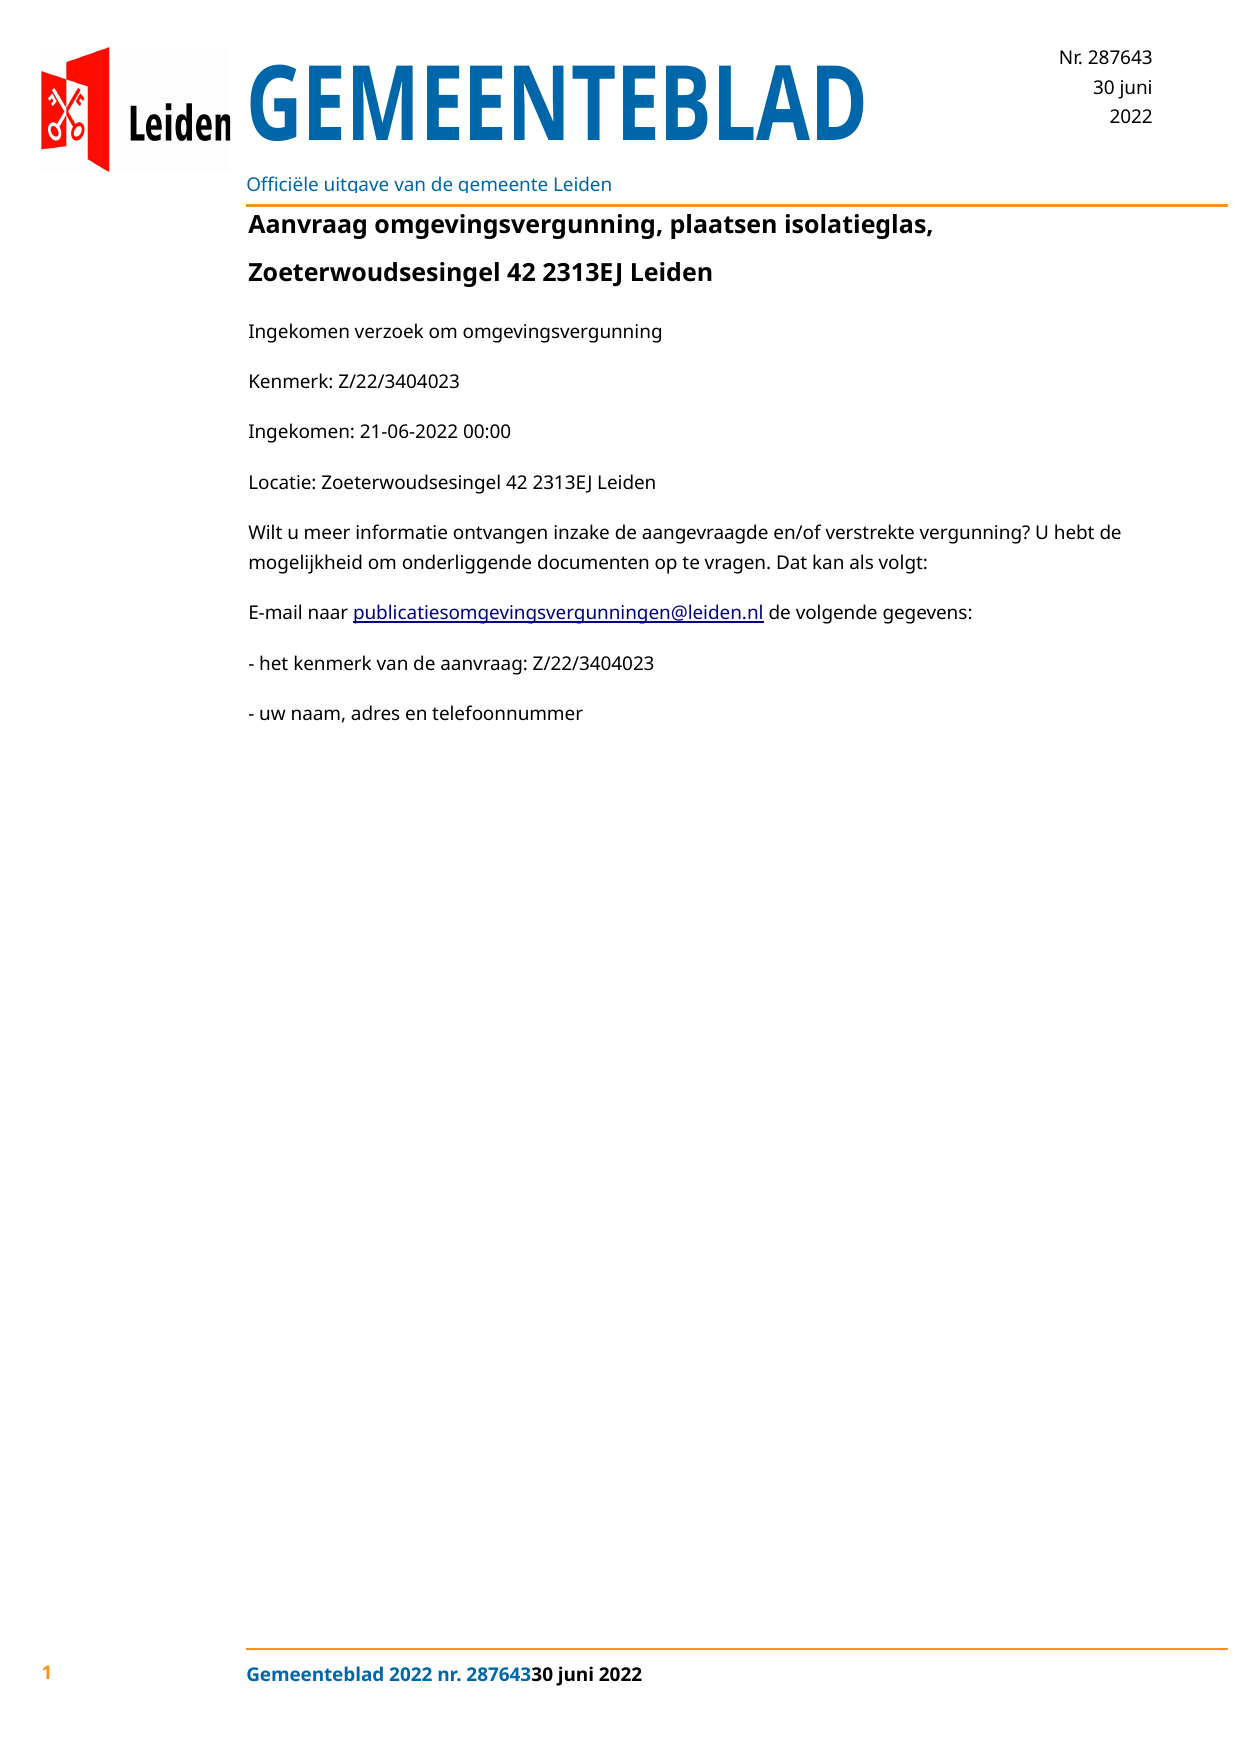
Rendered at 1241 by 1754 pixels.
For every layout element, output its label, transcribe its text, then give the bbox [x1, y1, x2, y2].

picture [41, 47, 231, 172]
text - uw naam, adres en telefoonnummer [248, 700, 1152, 726]
text - het kenmerk van de aanvraag: Z/22/3404023 [248, 650, 1152, 676]
text Aanvraag omgevingsvergunning, plaatsen isolatieglas, Zoeterwoudsesingel 42 2313EJ Leiden [248, 207, 1152, 288]
text Ingekomen: 21-06-2022 00:00 [248, 419, 1152, 444]
text Ingekomen verzoek om omgevingsvergunning [248, 318, 1152, 344]
text Wilt u meer informatie ontvangen inzake de aangevraagde en/of verstrekte vergunning? U hebt de mogelijkheid om onderliggende documenten op te vragen. Dat kan als volgt: [248, 519, 1152, 575]
text E-mail naar publicatiesomgevingsvergunningen@leiden.nl de volgende gegevens: [248, 599, 1152, 625]
text Kenmerk: Z/22/3404023 [248, 368, 1152, 394]
text Locatie: Zoeterwoudsesingel 42 2313EJ Leiden [248, 469, 1152, 495]
